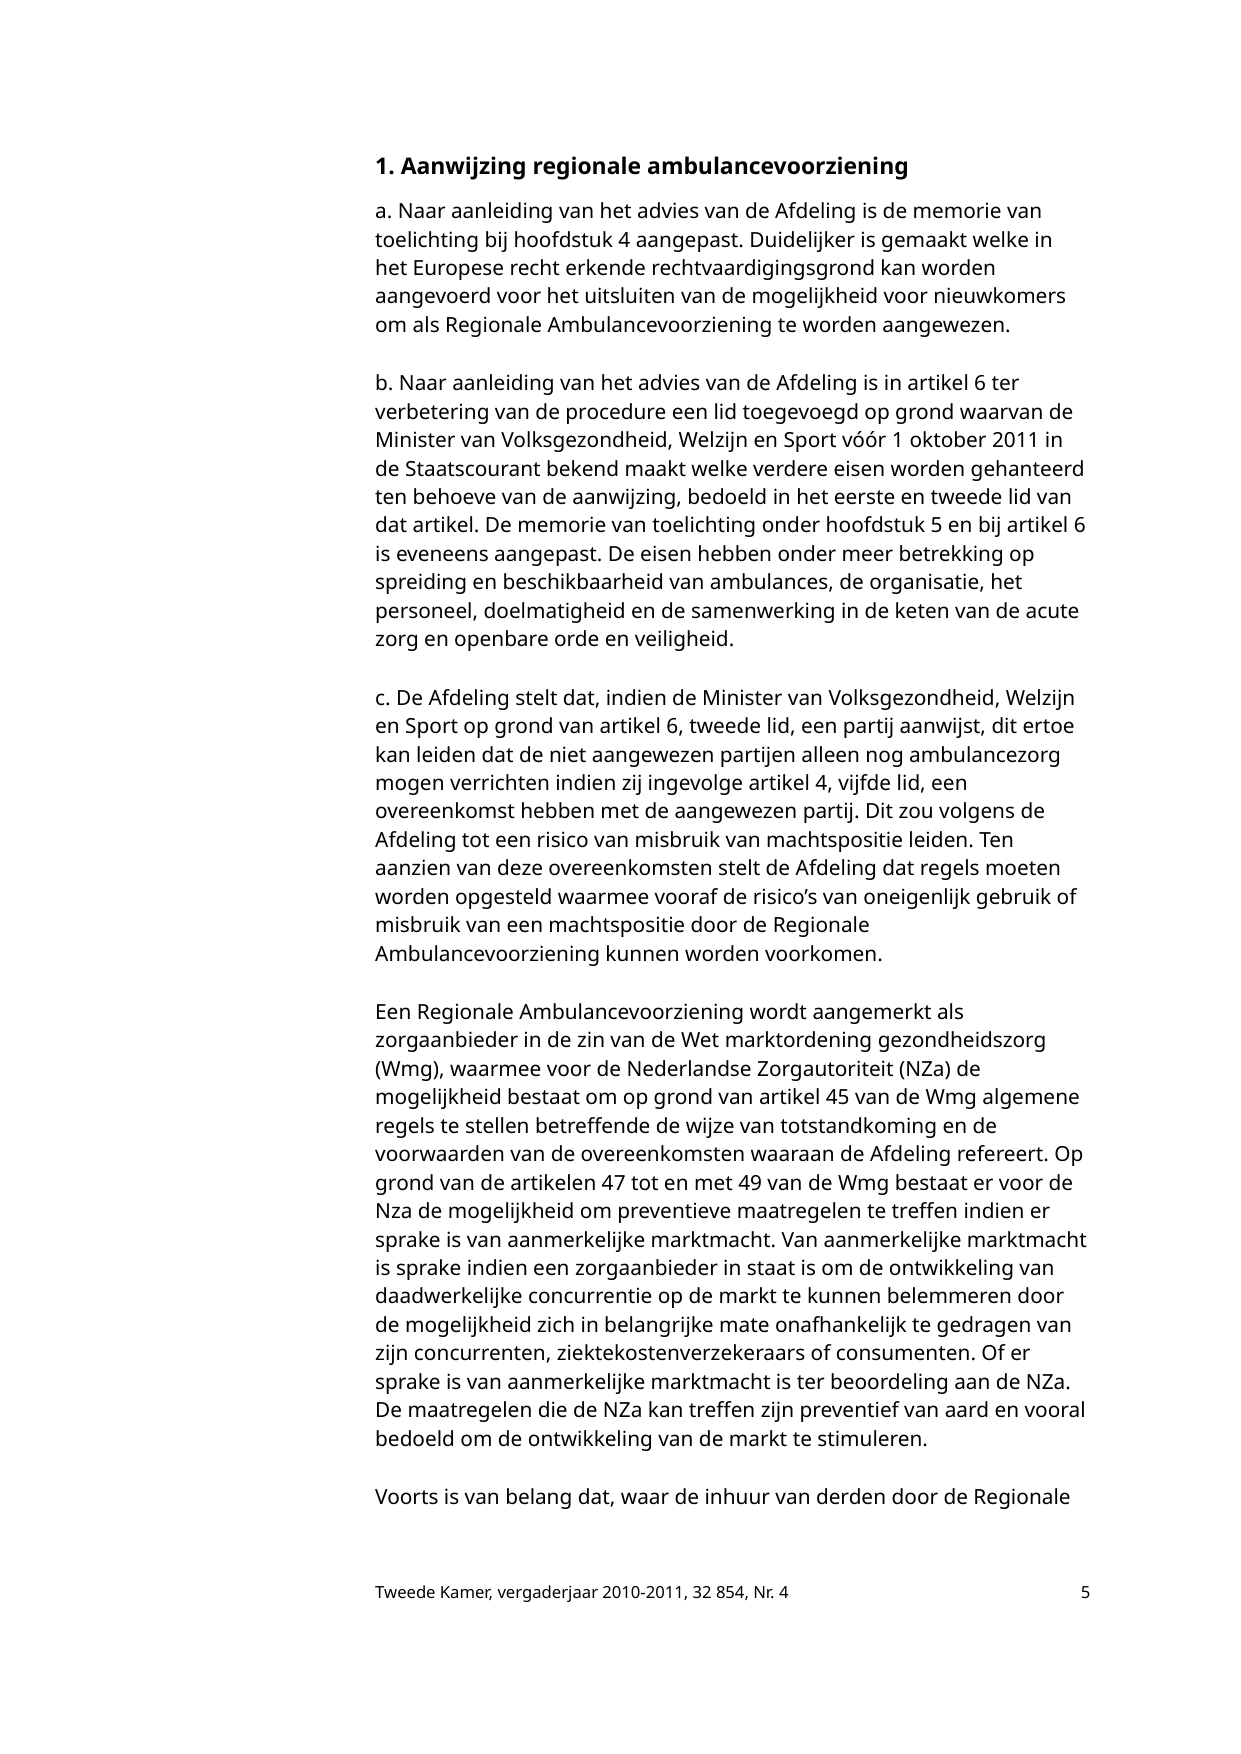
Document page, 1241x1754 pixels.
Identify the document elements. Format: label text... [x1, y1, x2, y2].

text a. Naar aanleiding van het advies van de Afdeling is de memorie van toelichting bij hoofdstuk 4 aangepast. Duidelijker is gemaakt welke in het Europese recht erkende rechtvaardigingsgrond kan worden aangevoerd voor het uitsluiten van de mogelijkheid voor nieuwkomers om als Regionale Ambulancevoorziening te worden aangewezen. [375, 478, 1090, 620]
text Een Regionale Ambulancevoorziening wordt aangemerkt als zorgaanbieder in de zin van de Wet marktordening gezondheidszorg (Wmg), waarmee voor de Nederlandse Zorgautoriteit (NZa) de mogelijkheid bestaat om op grond van artikel 45 van de Wmg algemene regels te stellen betreffende de wijze van totstandkoming en de voorwaarden van de overeenkomsten waaraan de Afdeling refereert. Op grond van de artikelen 47 tot en met 49 van de Wmg bestaat er voor de Nza de mogelijkheid om preventieve maatregelen te treffen indien er sprake is van aanmerkelijke marktmacht. Van aanmerkelijke marktmacht is sprake indien een zorgaanbieder in staat is om de ontwikkeling van daadwerkelijke concurrentie op de markt te kunnen belemmeren door de mogelijkheid zich in belangrijke mate onafhankelijk te gedragen van zijn concurrenten, ziektekostenverzekeraars of consumenten. Of er sprake is van aanmerkelijke marktmacht is ter beoordeling aan de NZa. De maatregelen die de NZa kan treffen zijn preventief van aard en vooral bedoeld om de ontwikkeling van de markt te stimuleren. [375, 1279, 1090, 1535]
subtitle 1. Aanwijzing regionale ambulancevoorziening [375, 432, 1090, 463]
text b. Naar aanleiding van het advies van de Afdeling is in artikel 6 ter verbetering van de procedure een lid toegevoegd op grond waarvan de Minister van Volksgezondheid, Welzijn en Sport vóór 1 oktober 2011 in de Staatscourant bekend maakt welke verdere eisen worden gehanteerd ten behoeve van de aanwijzing, bedoeld in het eerste en tweede lid van dat artikel. De memorie van toelichting onder hoofdstuk 5 en bij artikel 6 is eveneens aangepast. De eisen hebben onder meer betrekking op spreiding en beschikbaarheid van ambulances, de organisatie, het personeel, doelmatigheid en de samenwerking in de keten van de acute zorg en openbare orde en veiligheid. [375, 650, 1090, 934]
text De Afdeling adviseert in de toelichting hierop in te gaan en een voorziening te treffen in verband met vorenstaande. [375, 322, 1090, 379]
text c. De Afdeling stelt dat, indien de Minister van Volksgezondheid, Welzijn en Sport op grond van artikel 6, tweede lid, een partij aanwijst, dit ertoe kan leiden dat de niet aangewezen partijen alleen nog ambulancezorg mogen verrichten indien zij ingevolge artikel 4, vijfde lid, een overeenkomst hebben met de aangewezen partij. Dit zou volgens de Afdeling tot een risico van misbruik van machtspositie leiden. Ten aanzien van deze overeenkomsten stelt de Afdeling dat regels moeten worden opgesteld waarmee vooraf de risico’s van oneigenlijk gebruik of misbruik van een machtspositie door de Regionale Ambulancevoorziening kunnen worden voorkomen. [375, 964, 1090, 1249]
text Tegen deze achtergrond acht de Afdeling bij de huidige opzet van het voorstel de opmerking in de toelichting, dat geen recht op nadeelcompensatie bestaat omdat de bestaande vergunninghouders al geruime tijd op de hoogte zijn van de wens dat er een RAV ontstaat, niet afdoende. Weliswaar wordt de vergunning niet ingetrokken als bedoeld in artikel 12a Wav, maar deze heeft als gevolg van het voorliggende voorstel geen betekenis meer. Het proces is reeds lange tijd gaande, hierover is door de jaren heen intensieve discussie geweest hetgeen zelfs heeft geleid tot intrekking van de Waz zonder dat die wet ooit in werking is getreden. Met deze inmiddels al zeker tien jaar durende discussie verkeren vergunninghouders niet alleen al gedurende langere tijd in onzekerheid, zij moesten desondanks ervoor zorgen dat werd voldaan aan de eisen van de Wav. Het is dan niet zonder meer vanzelfsprekend dat de gevolgen van «de sanering» bij partijen kunnen worden gelaten. Dit kan pas anders zijn indien een voorziening wordt getroffen zoals hiervoor aan de orde is gesteld. [375, 150, 1090, 292]
